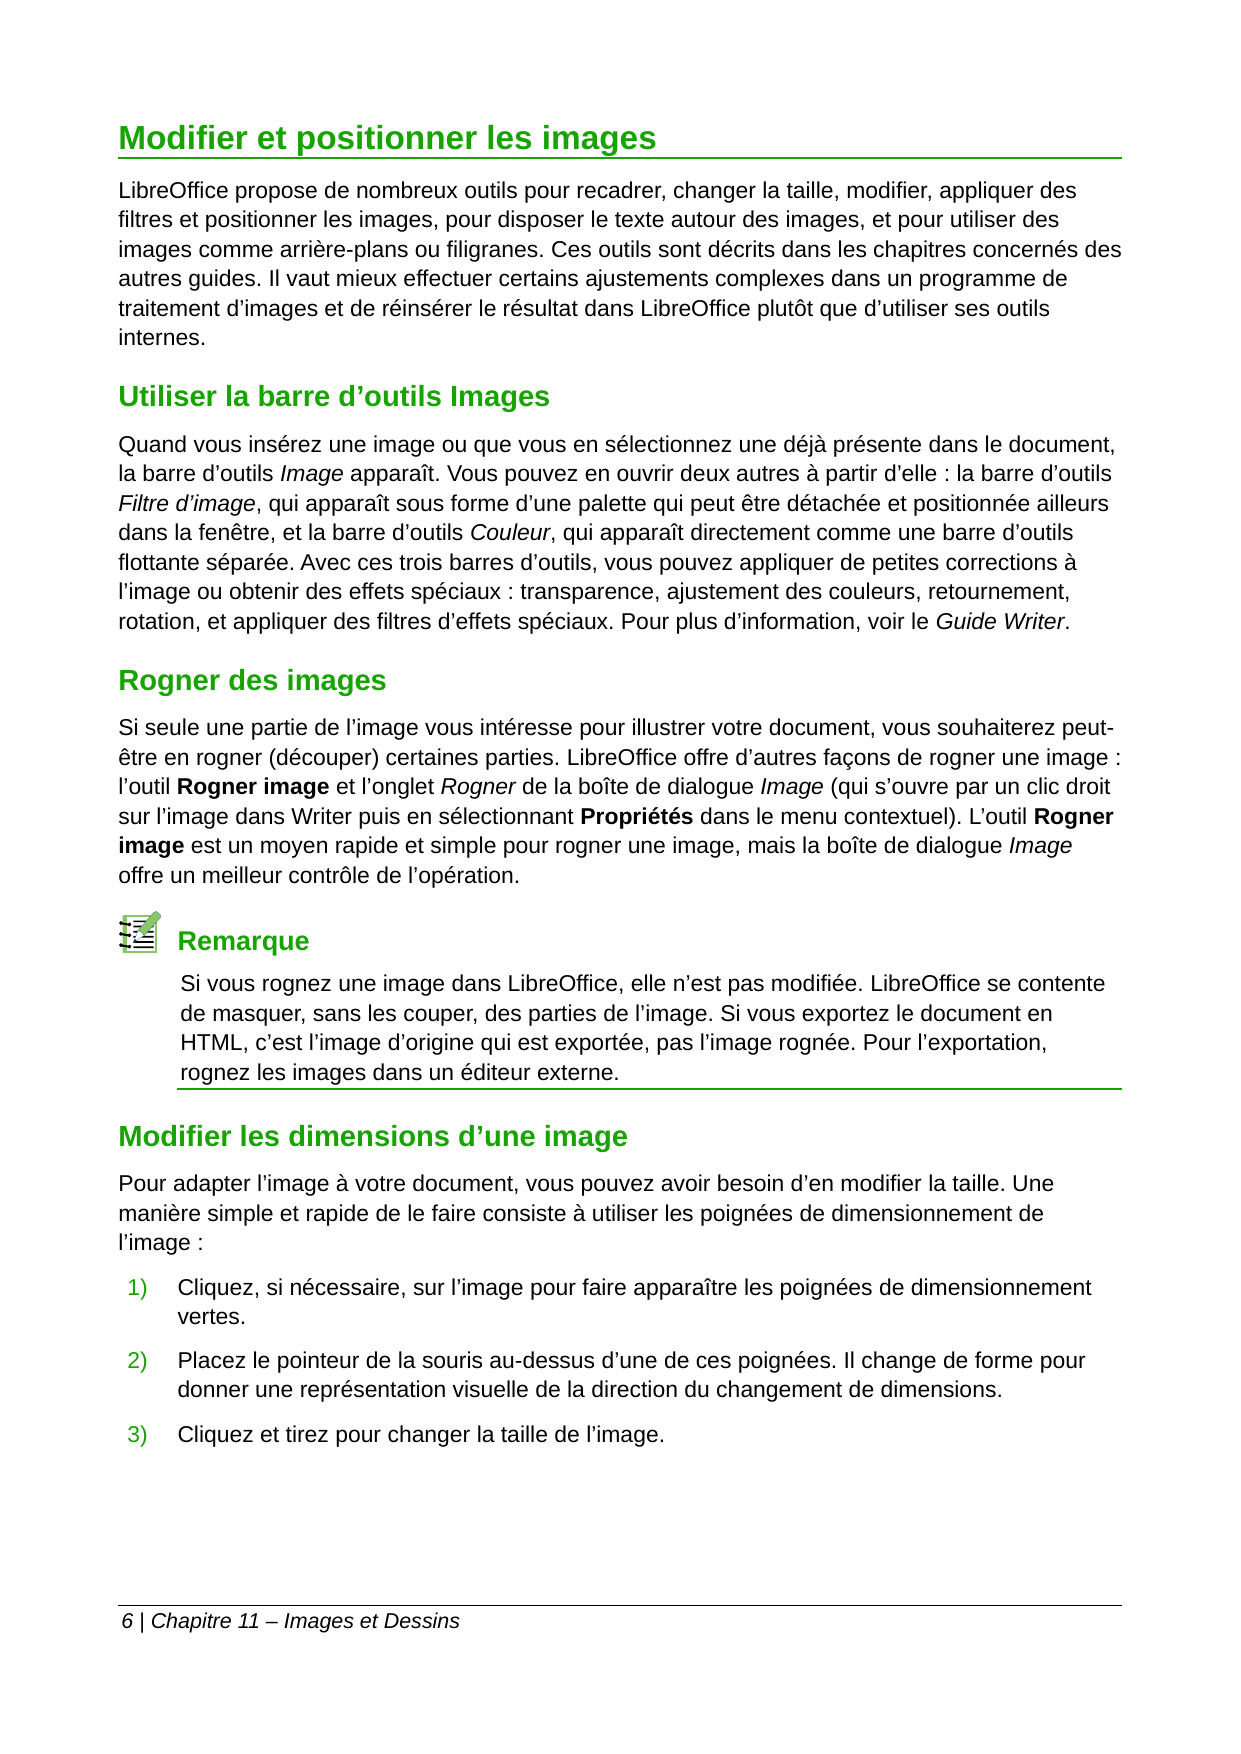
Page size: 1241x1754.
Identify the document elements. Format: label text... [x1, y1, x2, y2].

subtitle Utiliser la barre d’outils Images [118, 379, 1122, 413]
list Cliquez, si nécessaire, sur l’image pour faire apparaître les poignées de dimensionnement vertes. [148, 1270, 1122, 1329]
list Remarque [118, 910, 1122, 957]
text Pour adapter l’image à votre document, vous pouvez avoir besoin d’en modifier la taille. Une manière simple et rapide de le faire consiste à utiliser les poignées de dimensionnement de l’image : [118, 1167, 1122, 1256]
text Si seule une partie de l’image vous intéresse pour illustrer votre document, vous souhaiterez peut-être en rogner (découper) certaines parties. LibreOffice offre d’autres façons de rogner une image : l’outil Rogner image et l’onglet Rogner de la boîte de dialogue Image (qui s’ouvre par un clic droit sur l’image dans Writer puis en sélectionnant Propriétés dans le menu contextuel). L’outil Rogner image est un moyen rapide et simple pour rogner une image, mais la boîte de dialogue Image offre un meilleur contrôle de l’opération. [118, 711, 1122, 888]
list Placez le pointeur de la souris au-dessus d’une de ces poignées. Il change de forme pour donner une représentation visuelle de la direction du changement de dimensions. [148, 1344, 1122, 1403]
subtitle Modifier les dimensions d’une image [118, 1119, 1122, 1153]
text Quand vous insérez une image ou que vous en sélectionnez une déjà présente dans le document, la barre d’outils Image apparaît. Vous pouvez en ouvrir deux autres à partir d’elle : la barre d’outils Filtre d’image, qui apparaît sous forme d’une palette qui peut être détachée et positionnée ailleurs dans la fenêtre, et la barre d’outils Couleur, qui apparaît directement comme une barre d’outils flottante séparée. Avec ces trois barres d’outils, vous pouvez appliquer de petites corrections à l’image ou obtenir des effets spéciaux : transparence, ajustement des couleurs, retournement, rotation, et appliquer des filtres d’effets spéciaux. Pour plus d’information, voir le Guide Writer. [118, 428, 1122, 634]
list Cliquez et tirez pour changer la taille de l’image. [148, 1417, 1122, 1447]
text Si vous rognez une image dans LibreOffice, elle n’est pas modifiée. LibreOffice se contente de masquer, sans les couper, des parties de l’image. Si vous exportez le document en HTML, c’est l’image d’origine qui est exportée, pas l’image rognée. Pour l’exportation, rognez les images dans un éditeur externe. [177, 964, 1122, 1088]
subtitle Modifier et positionner les images [118, 118, 1122, 157]
subtitle Rogner des images [118, 663, 1122, 697]
text LibreOffice propose de nombreux outils pour recadrer, changer la taille, modifier, appliquer des filtres et positionner les images, pour disposer le texte autour des images, et pour utiliser des images comme arrière-plans ou filigranes. Ces outils sont décrits dans les chapitres concernés des autres guides. Il vaut mieux effectuer certains ajustements complexes dans un programme de traitement d’images et de réinsérer le résultat dans LibreOffice plutôt que d’utiliser ses outils internes. [118, 173, 1122, 350]
